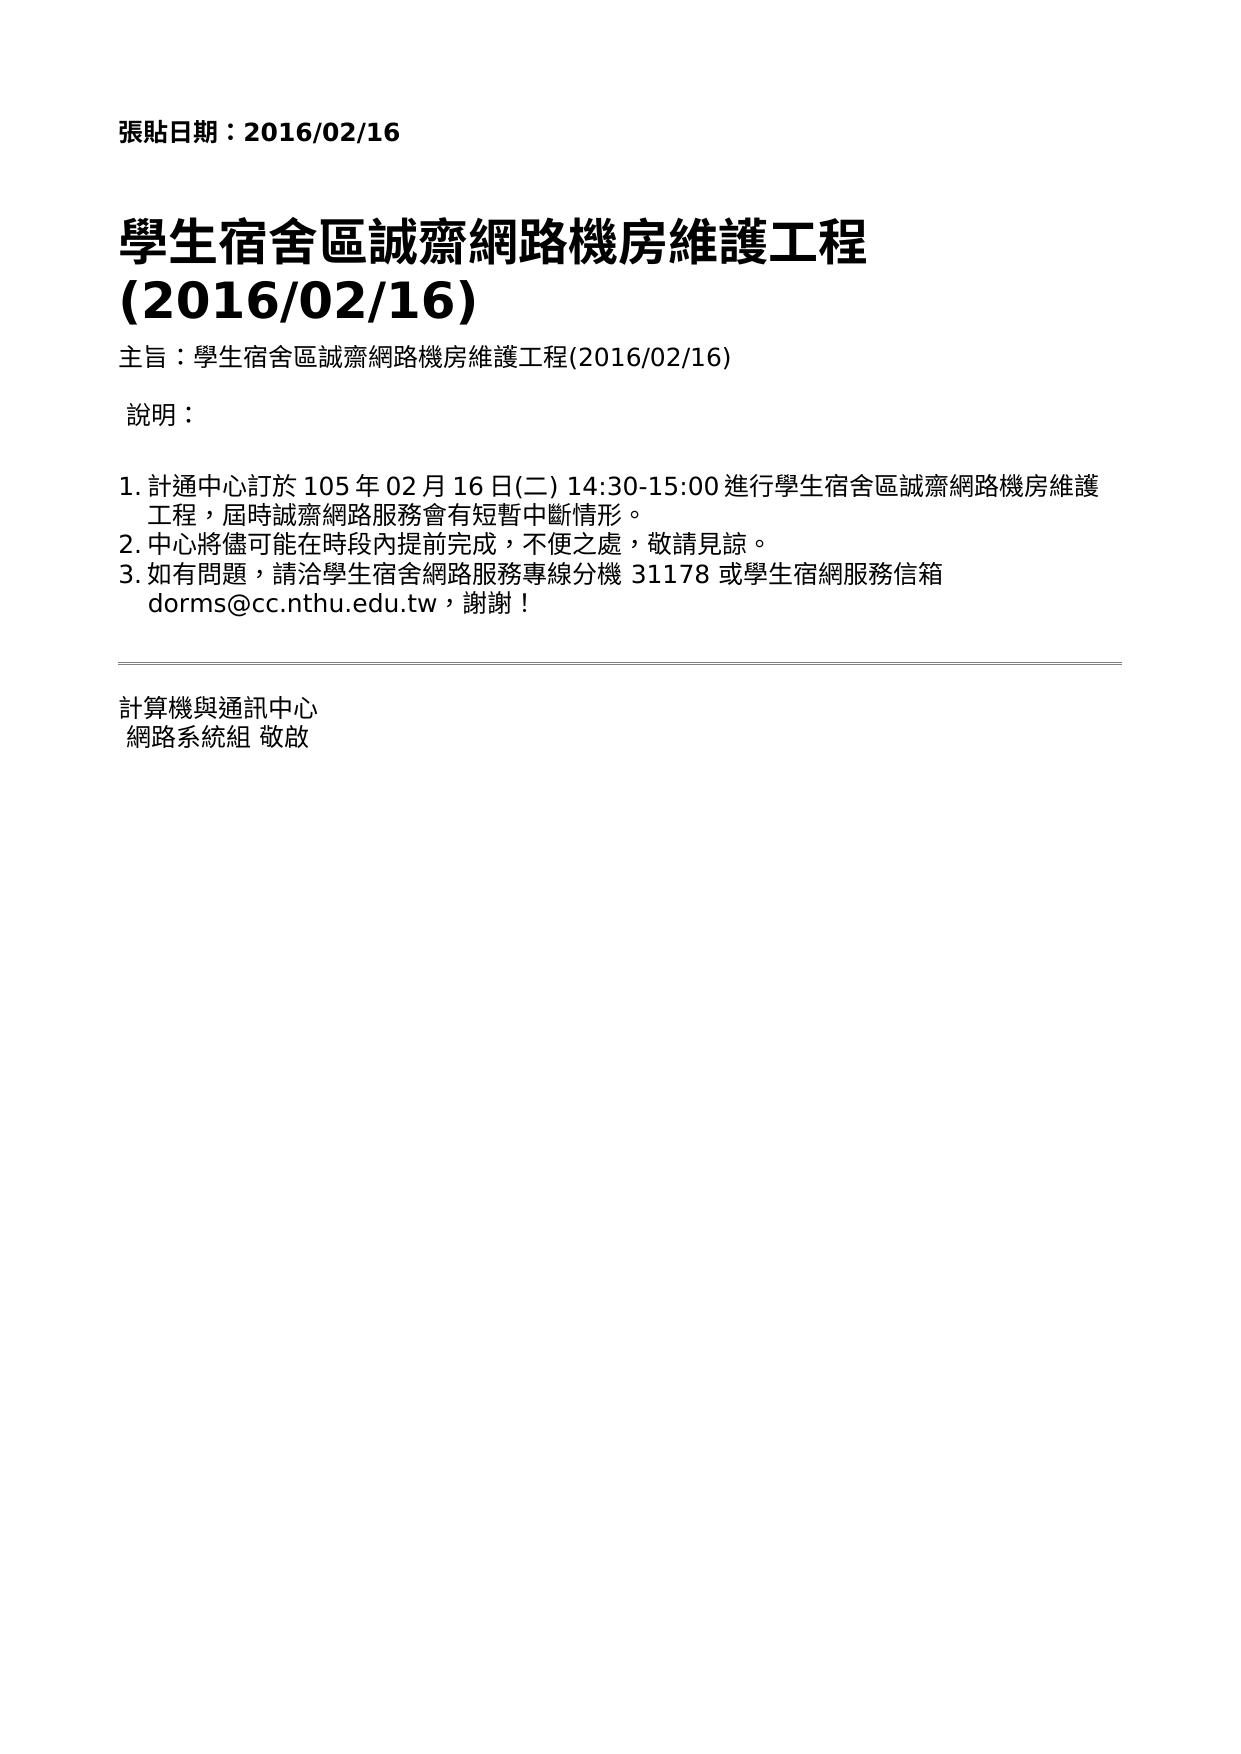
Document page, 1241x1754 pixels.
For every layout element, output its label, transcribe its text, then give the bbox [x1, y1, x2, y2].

list 中心將儘可能在時段內提前完成，不便之處，敬請見諒。 [118, 531, 1122, 560]
subtitle 學生宿舍區誠齋網路機房維護工程(2016/02/16) [118, 214, 1122, 330]
text 計算機與通訊中心 網路系統組 敬啟 [118, 694, 1122, 752]
text 主旨：學生宿舍區誠齋網路機房維護工程(2016/02/16) 說明： [118, 343, 1122, 430]
text 張貼日期：2016/02/16 [118, 118, 1122, 176]
list 如有問題，請洽學生宿舍網路服務專線分機 31178 或學生宿網服務信箱dorms@cc.nthu.edu.tw，謝謝！ [118, 560, 1122, 618]
list 計通中心訂於105年02月16日(二) 14:30-15:00進行學生宿舍區誠齋網路機房維護工程，屆時誠齋網路服務會有短暫中斷情形。 [118, 472, 1122, 531]
